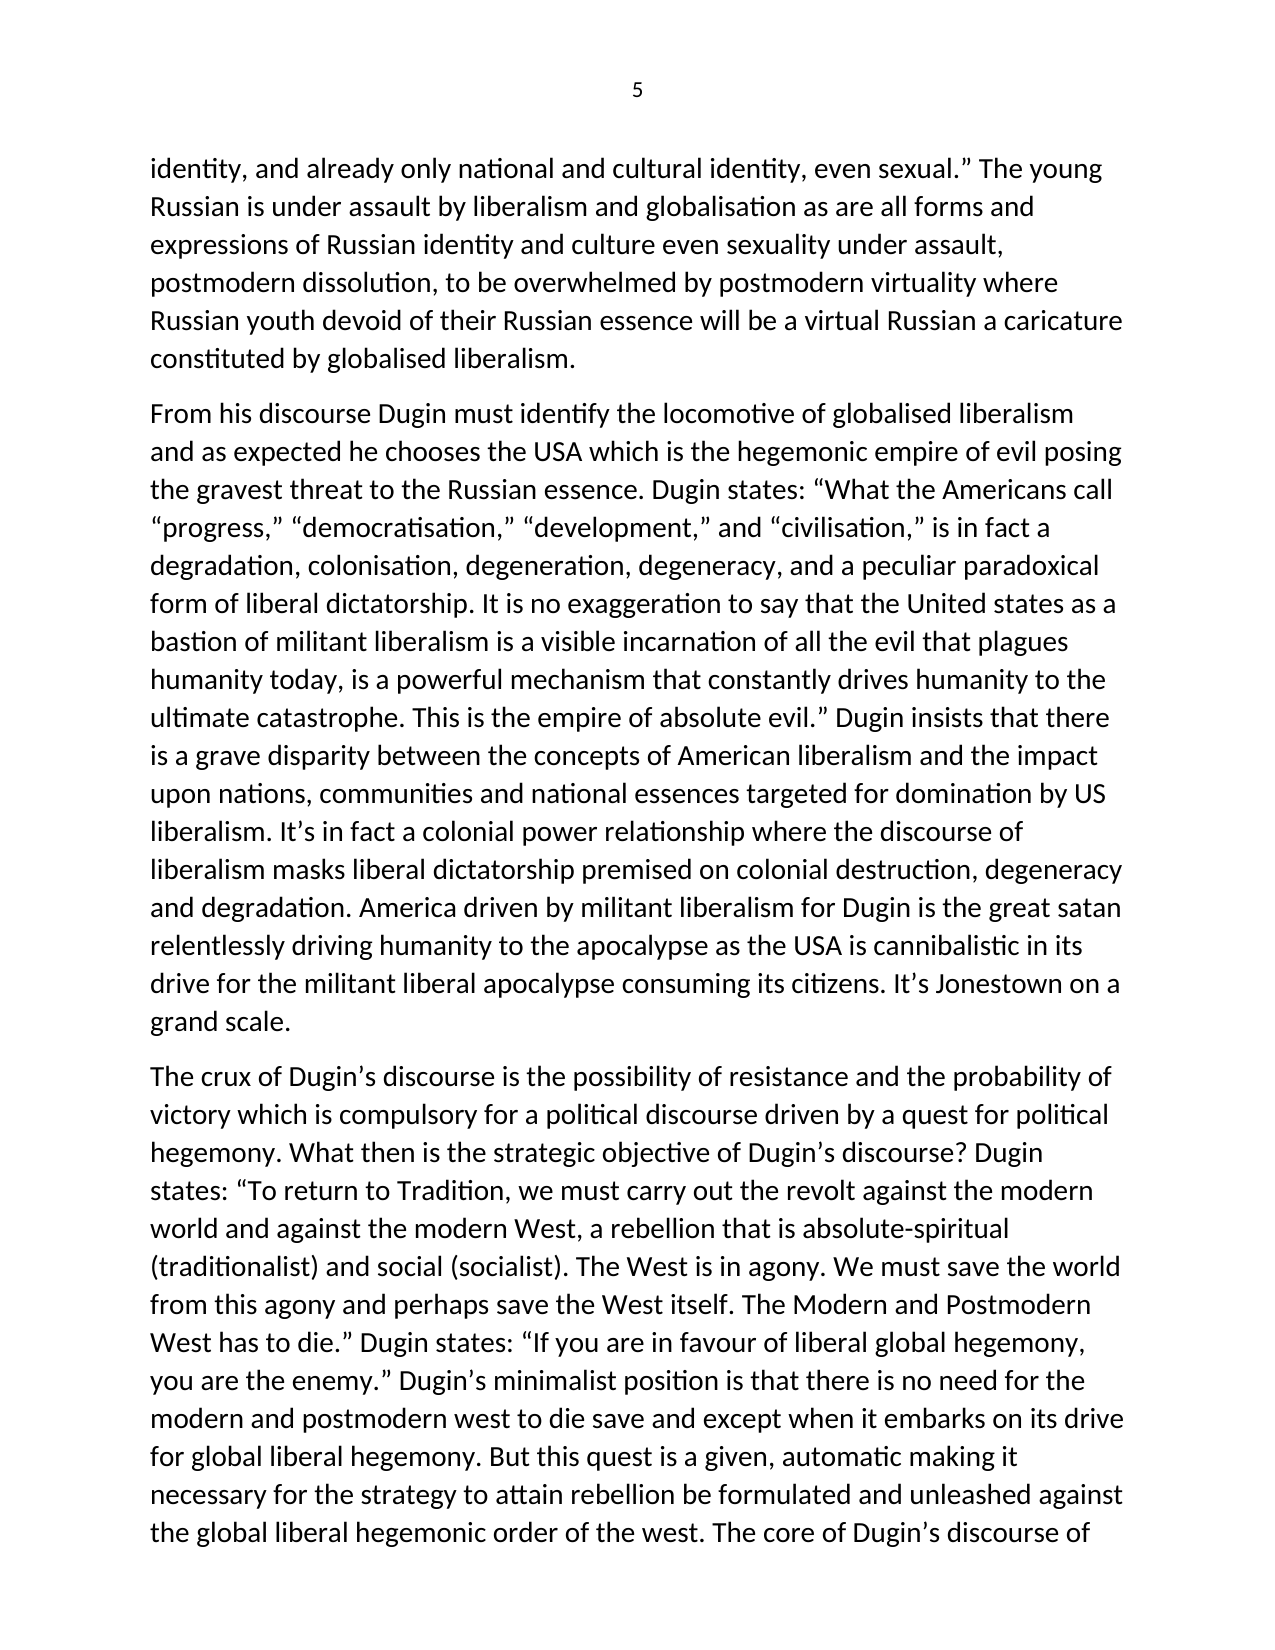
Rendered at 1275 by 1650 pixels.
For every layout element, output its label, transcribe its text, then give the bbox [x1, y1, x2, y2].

text From his discourse Dugin must identify the locomotive of globalised liberalism and as expected he chooses the USA which is the hegemonic empire of evil posing the gravest threat to the Russian essence. Dugin states: “What the Americans call “progress,” “democratisation,” “development,” and “civilisation,” is in fact a degradation, colonisation, degeneration, degeneracy, and a peculiar paradoxical form of liberal dictatorship. It is no exaggeration to say that the United states as a bastion of militant liberalism is a visible incarnation of all the evil that plagues humanity today, is a powerful mechanism that constantly drives humanity to the ultimate catastrophe. This is the empire of absolute evil.” Dugin insists that there is a grave disparity between the concepts of American liberalism and the impact upon nations, communities and national essences targeted for domination by US liberalism. It’s in fact a colonial power relationship where the discourse of liberalism masks liberal dictatorship premised on colonial destruction, degeneracy and degradation. America driven by militant liberalism for Dugin is the great satan relentlessly driving humanity to the apocalypse as the USA is cannibalistic in its drive for the militant liberal apocalypse consuming its citizens. It’s Jonestown on a grand scale. [150, 395, 1125, 1039]
text identity, and already only national and cultural identity, even sexual.” The young Russian is under assault by liberalism and globalisation as are all forms and expressions of Russian identity and culture even sexuality under assault, postmodern dissolution, to be overwhelmed by postmodern virtuality where Russian youth devoid of their Russian essence will be a virtual Russian a caricature constituted by globalised liberalism. [150, 150, 1125, 376]
text The crux of Dugin’s discourse is the possibility of resistance and the probability of victory which is compulsory for a political discourse driven by a quest for political hegemony. What then is the strategic objective of Dugin’s discourse? Dugin states: “To return to Tradition, we must carry out the revolt against the modern world and against the modern West, a rebellion that is absolute-spiritual (traditionalist) and social (socialist). The West is in agony. We must save the world from this agony and perhaps save the West itself. The Modern and Postmodern West has to die.” Dugin states: “If you are in favour of liberal global hegemony, you are the enemy.” Dugin’s minimalist position is that there is no need for the modern and postmodern west to die save and except when it embarks on its drive for global liberal hegemony. But this quest is a given, automatic making it necessary for the strategy to attain rebellion be formulated and unleashed against the global liberal hegemonic order of the west. The core of Dugin’s discourse of [150, 1058, 1125, 1550]
